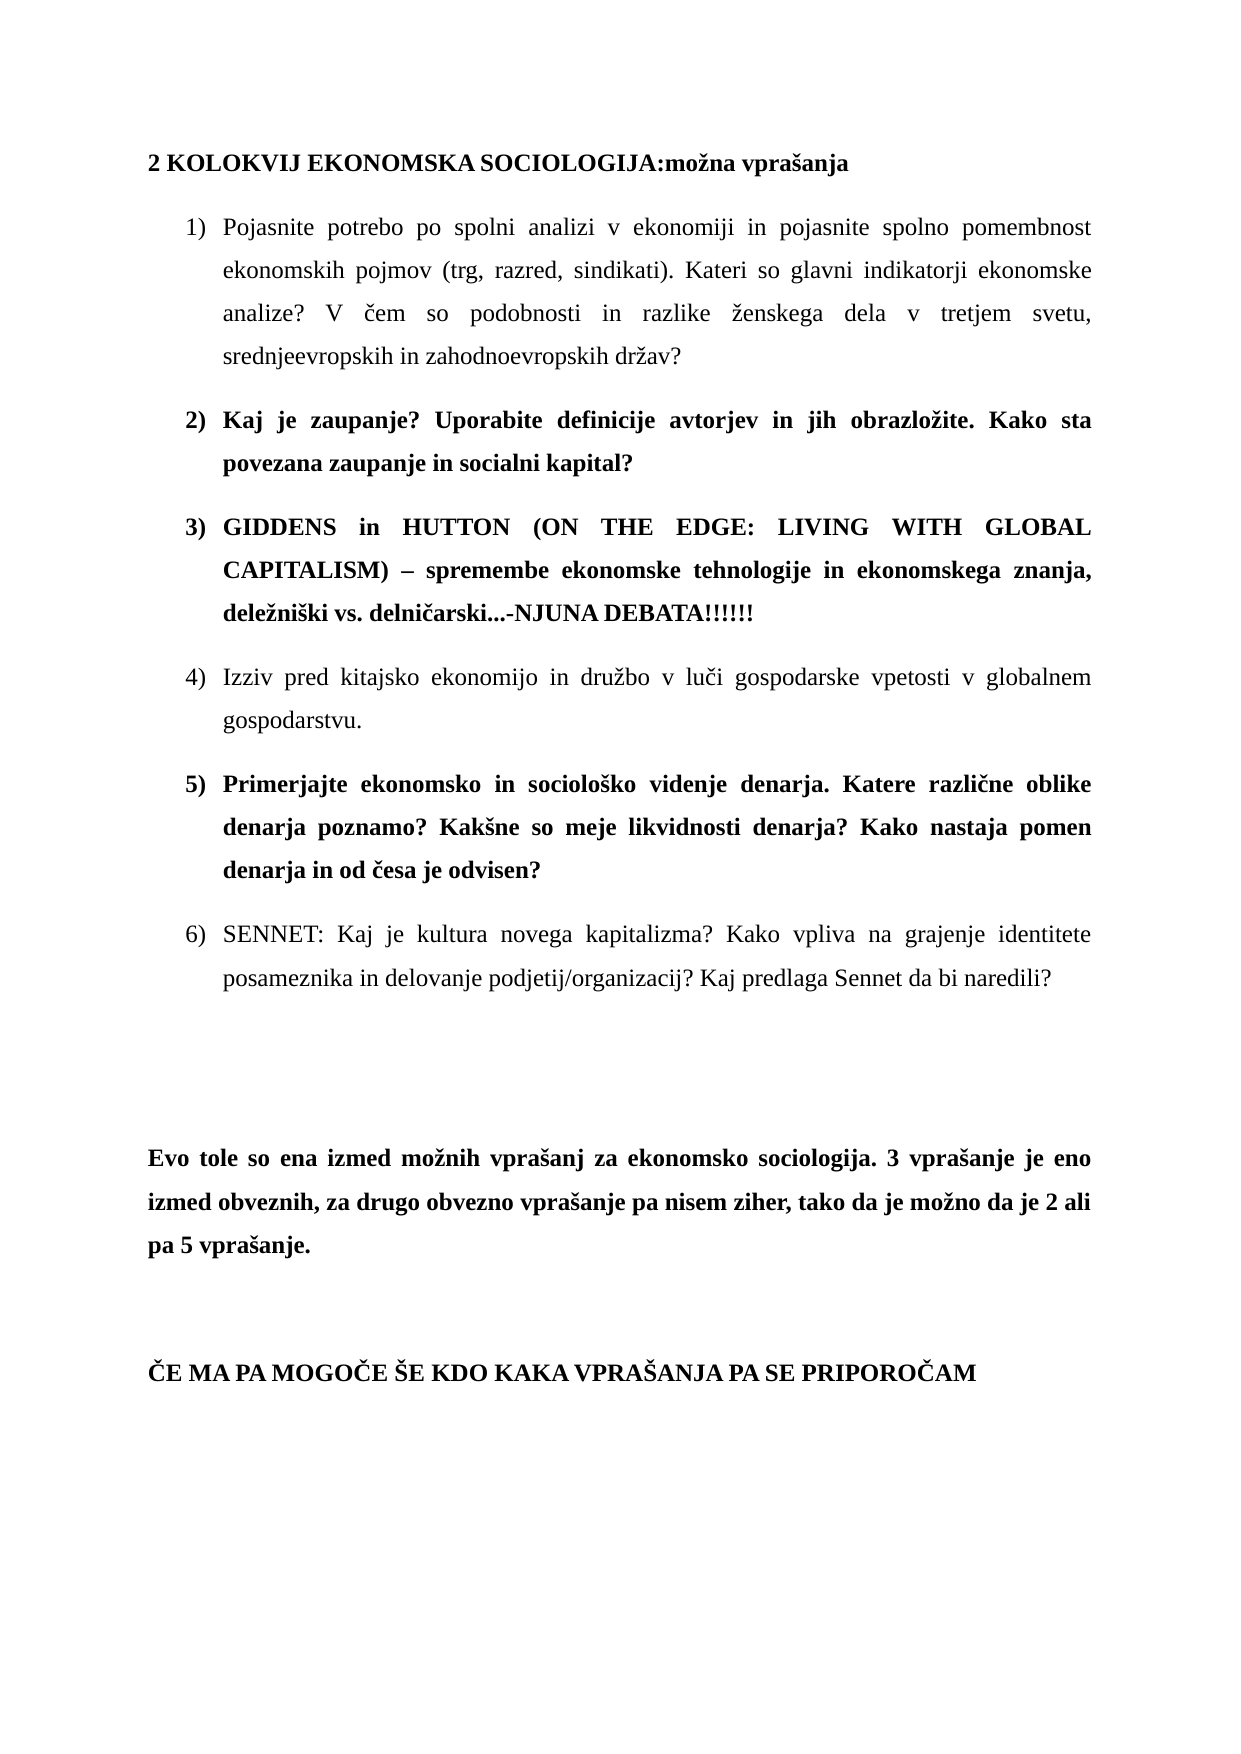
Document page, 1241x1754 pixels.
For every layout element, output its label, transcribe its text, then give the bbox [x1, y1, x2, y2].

text Evo tole so ena izmed možnih vprašanj za ekonomsko sociologija. 3 vprašanje je eno izmed obveznih, za drugo obvezno vprašanje pa nisem ziher, tako da je možno da je 2 ali pa 5 vprašanje. [148, 1143, 1093, 1258]
list GIDDENS in HUTTON (ON THE EDGE: LIVING WITH GLOBAL CAPITALISM) – spremembe ekonomske tehnologije in ekonomskega znanja, deležniški vs. delničarski...-NJUNA DEBATA!!!!!! [185, 512, 1093, 627]
list Pojasnite potrebo po spolni analizi v ekonomiji in pojasnite spolno pomembnost ekonomskih pojmov (trg, razred, sindikati). Kateri so glavni indikatorji ekonomske analize? V čem so podobnosti in razlike ženskega dela v tretjem svetu, srednjeevropskih in zahodnoevropskih držav? [185, 212, 1093, 370]
list SENNET: Kaj je kultura novega kapitalizma? Kako vpliva na grajenje identitete posameznika in delovanje podjetij/organizacij? Kaj predlaga Sennet da bi naredili? [185, 919, 1093, 991]
list Primerjajte ekonomsko in sociološko videnje denarja. Katere različne oblike denarja poznamo? Kakšne so meje likvidnosti denarja? Kako nastaja pomen denarja in od česa je odvisen? [185, 769, 1093, 884]
text 2 KOLOKVIJ EKONOMSKA SOCIOLOGIJA:možna vprašanja [148, 148, 1093, 176]
text ČE MA PA MOGOČE ŠE KDO KAKA VPRAŠANJA PA SE PRIPOROČAM [148, 1358, 1093, 1386]
list Kaj je zaupanje? Uporabite definicije avtorjev in jih obrazložite. Kako sta povezana zaupanje in socialni kapital? [185, 405, 1093, 477]
list Izziv pred kitajsko ekonomijo in družbo v luči gospodarske vpetosti v globalnem gospodarstvu. [185, 662, 1093, 734]
